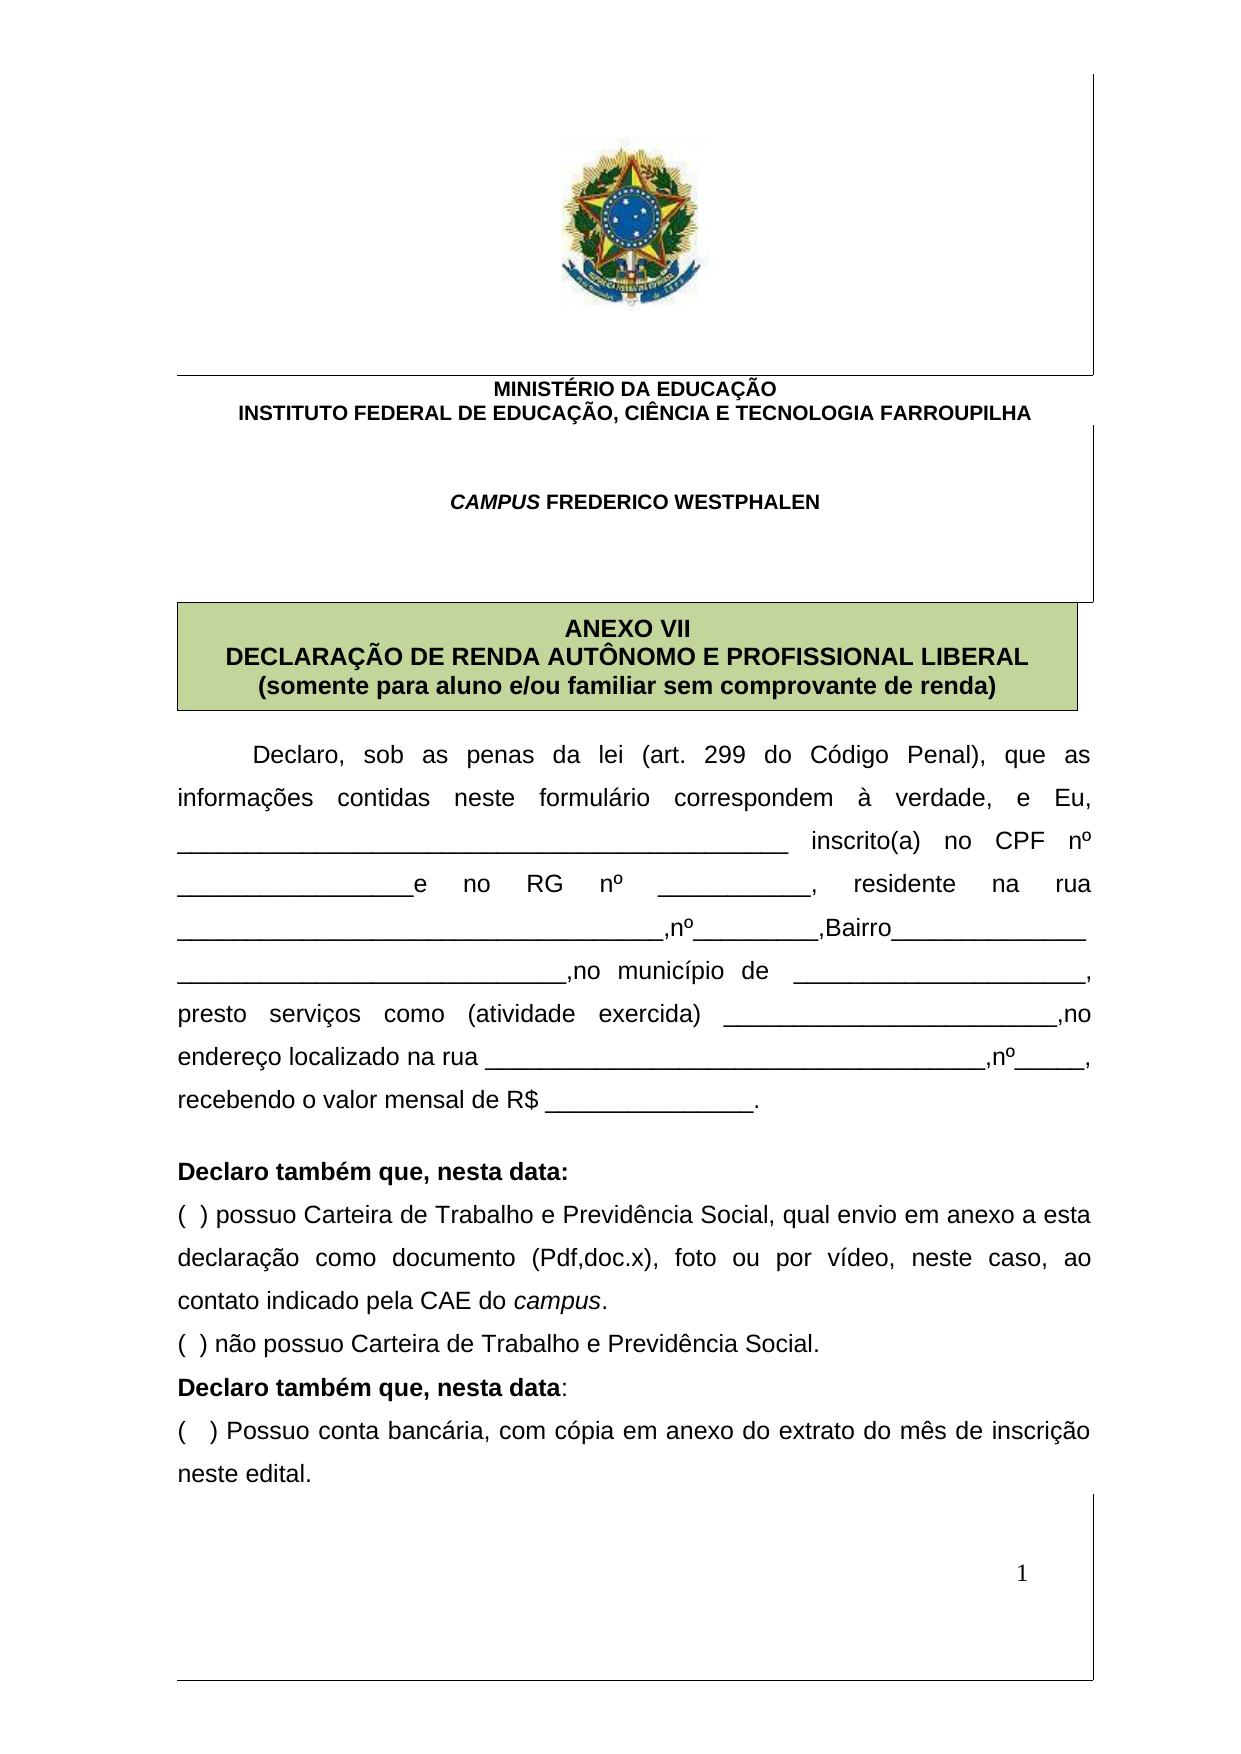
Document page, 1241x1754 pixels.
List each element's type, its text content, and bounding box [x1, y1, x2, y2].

table_header ANEXO VII DECLARAÇÃO DE RENDA AUTÔNOMO E PROFISSIONAL LIBERAL (somente para aluno e/ou familiar sem comprovante de renda) [178, 603, 1077, 710]
text CAMPUS FREDERICO WESTPHALEN [177, 425, 1093, 514]
text Declaro também que, nesta data: [177, 1373, 1093, 1401]
text ( ) não possuo Carteira de Trabalho e Previdência Social. [177, 1329, 1093, 1358]
text INSTITUTO FEDERAL DE EDUCAÇÃO, CIÊNCIA E TECNOLOGIA FARROUPILHA [177, 401, 1093, 425]
text MINISTÉRIO DA EDUCAÇÃO [177, 377, 1093, 401]
text Declaro também que, nesta data: [177, 1157, 1093, 1186]
text Declaro, sob as penas da lei (art. 299 do Código Penal), que as informações contidas neste formulário correspondem à verdade, e Eu, ____________________________________________ inscrito(a) no CPF nº _________________e no RG nº ___________, residente na rua ___________________________________,nº_________,Bairro__________________________________________,no município de _____________________, presto serviços como (atividade exercida) ________________________,no endereço localizado na rua ____________________________________,nº_____, recebendo o valor mensal de R$ _______________. [177, 740, 1093, 1114]
text ( ) possuo Carteira de Trabalho e Previdência Social, qual envio em anexo a esta declaração como documento (Pdf,doc.x), foto ou por vídeo, neste caso, ao contato indicado pela CAE do campus. [177, 1200, 1093, 1315]
text ( ) Possuo conta bancária, com cópia em anexo do extrato do mês de inscrição neste edital. [177, 1416, 1093, 1488]
